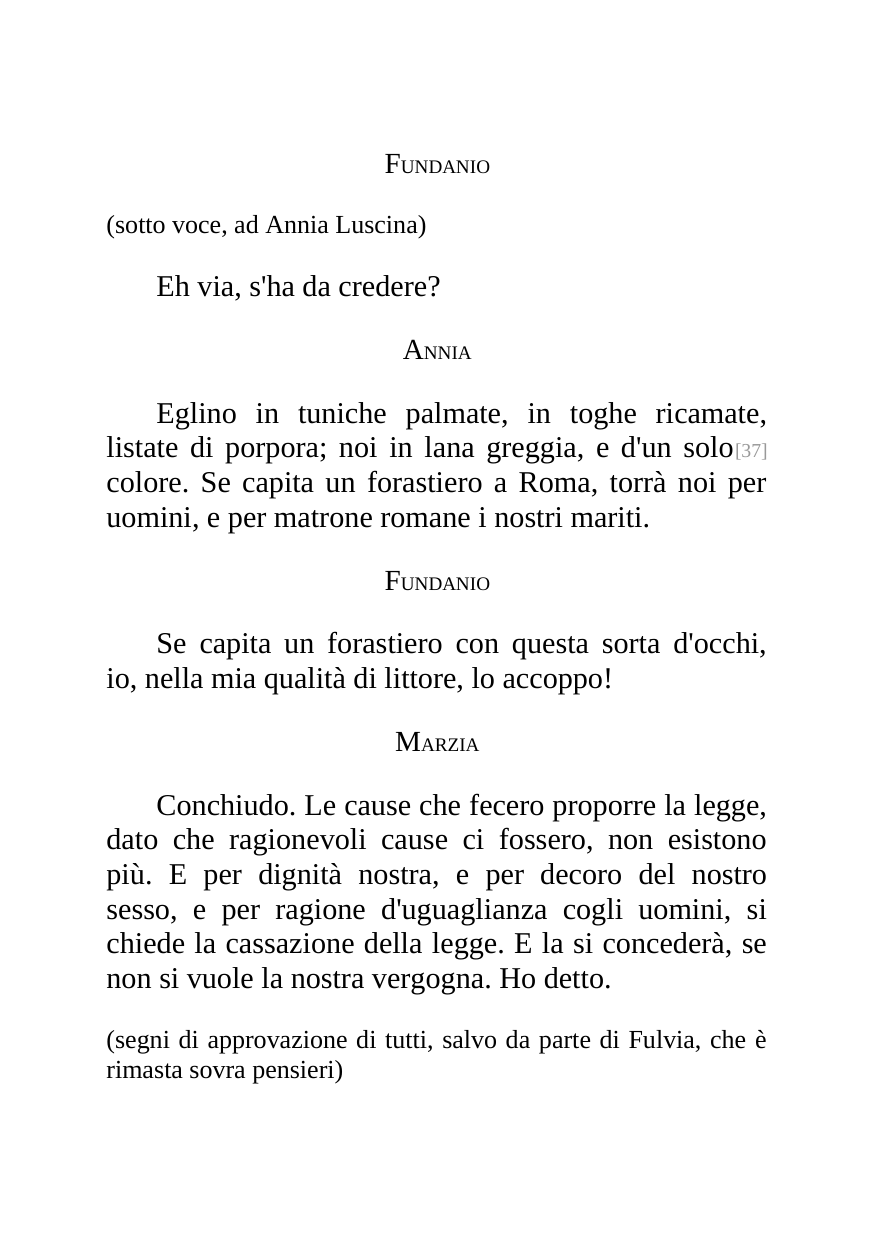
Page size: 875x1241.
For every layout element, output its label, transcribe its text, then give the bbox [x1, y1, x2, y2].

text Fundanio [156, 146, 718, 180]
text (segni di approvazione di tutti, salvo da parte di Fulvia, che è rimasta sovra pensieri) [106, 1024, 768, 1084]
text Eh via, s'ha da credere? [106, 268, 768, 303]
text Conchiudo. Le cause che fecero proporre la legge, dato che ragionevoli cause ci fossero, non esistono più. E per dignità nostra, e per decoro del nostro sesso, e per ragione d'uguaglianza cogli uomini, si chiede la cassazione della legge. E la si concederà, se non si vuole la nostra vergogna. Ho detto. [106, 787, 768, 995]
text Fundanio [156, 563, 718, 596]
text Se capita un forastiero con questa sorta d'occhi, io, nella mia qualità di littore, lo accoppo! [106, 626, 768, 695]
text Marzia [156, 724, 718, 758]
text Eglino in tuniche palmate, in toghe ricamate, listate di porpora; noi in lana greggia, e d'un solo[37] colore. Se capita un forastiero a Roma, torrà noi per uomini, e per matrone romane i nostri mariti. [106, 395, 768, 534]
text Annia [156, 332, 718, 366]
text (sotto voce, ad Annia Luscina) [106, 209, 768, 239]
